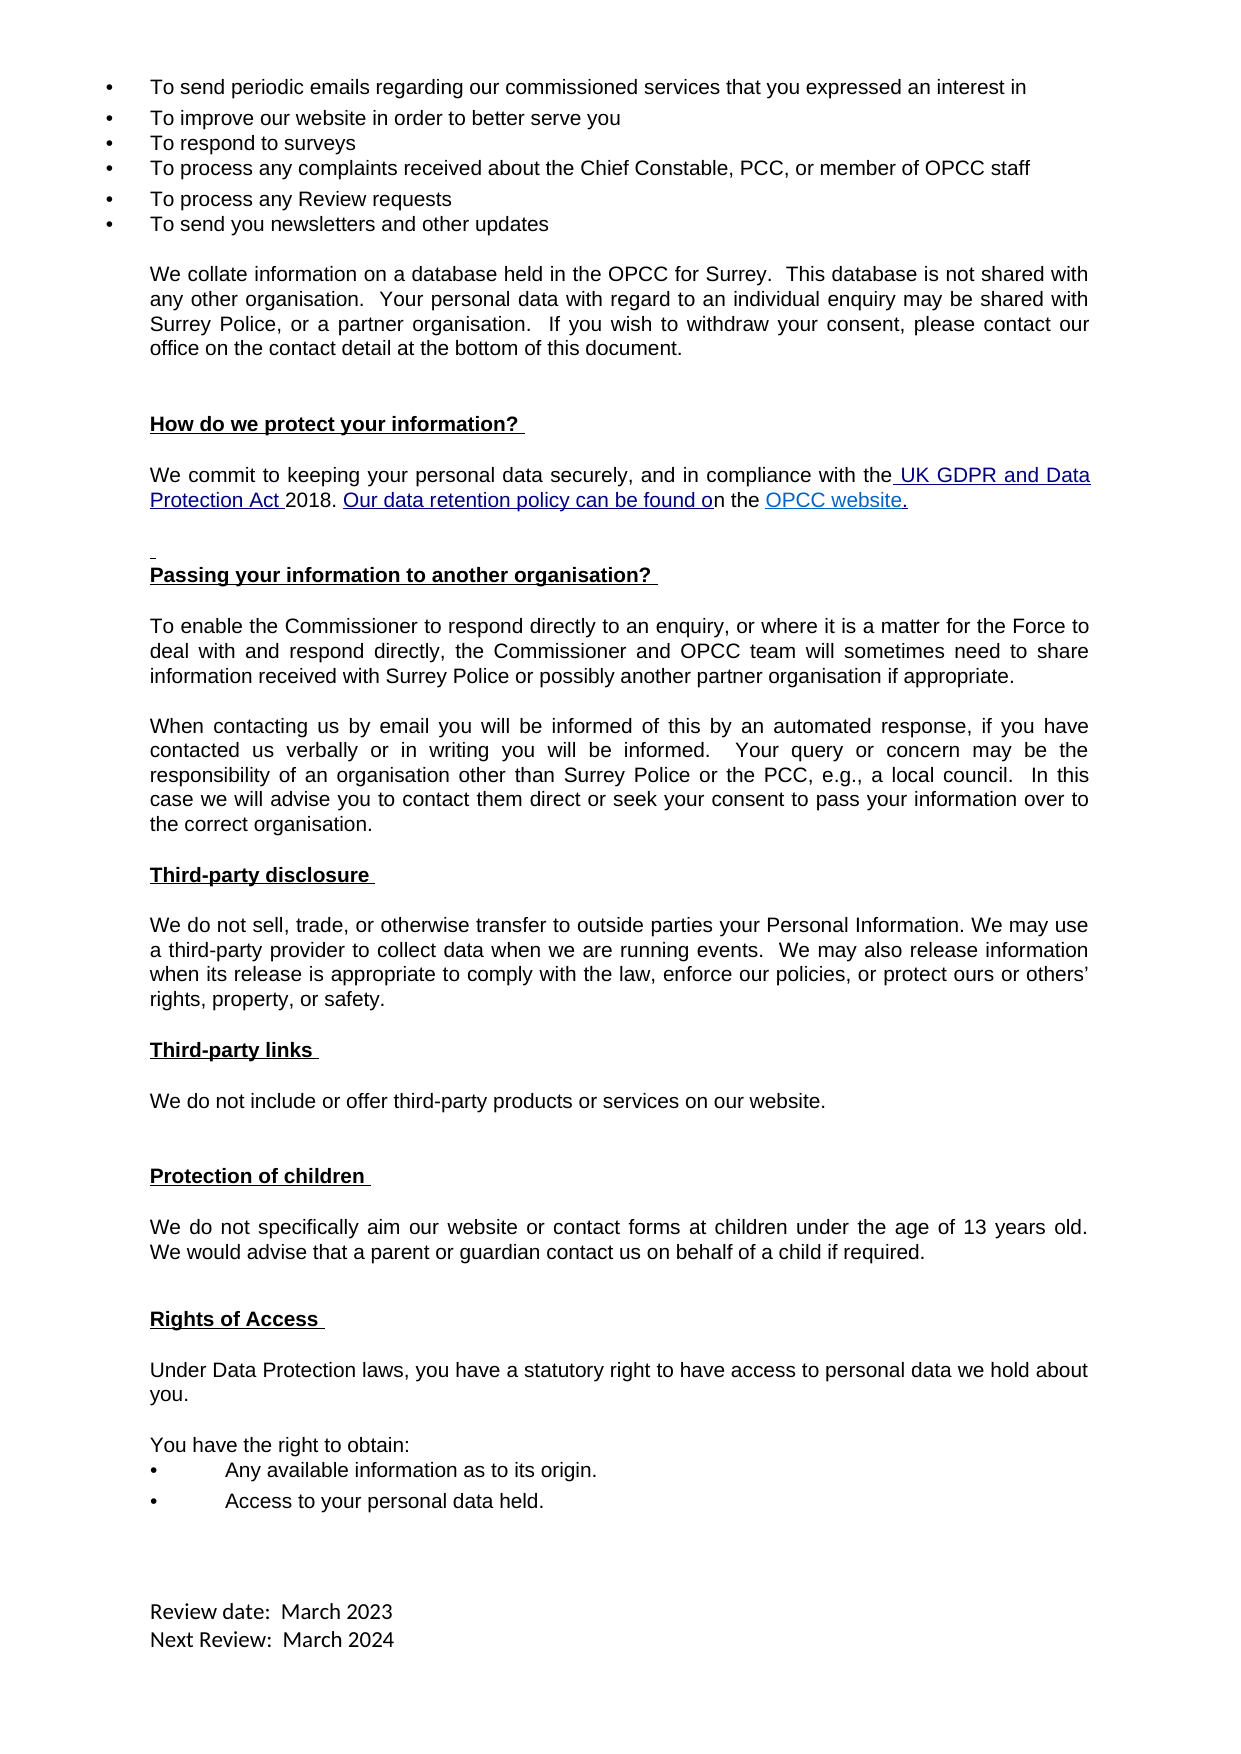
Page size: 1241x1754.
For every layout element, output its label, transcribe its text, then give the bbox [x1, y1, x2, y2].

subtitle Third-party disclosure [149, 862, 1090, 886]
text We commit to keeping your personal data securely, and in compliance with the UK GDPR and Data Protection Act 2018. Our data retention policy can be found on the OPCC website. [149, 463, 1090, 511]
text When contacting us by email you will be informed of this by an automated response, if you have contacted us verbally or in writing you will be informed. Your query or concern may be the responsibility of an organisation other than Surrey Police or the PCC, e.g., a local council. In this case we will advise you to contact them direct or seek your consent to pass your information over to the correct organisation. [149, 713, 1090, 836]
list To respond to surveys [106, 131, 1090, 155]
text Under Data Protection laws, you have a statutory right to have access to personal data we hold about you. [149, 1357, 1090, 1406]
list Any available information as to its origin. [150, 1458, 1090, 1482]
list To process any Review requests [106, 187, 1090, 211]
text Third-party links [149, 1037, 1090, 1061]
list To send periodic emails regarding our commissioned services that you expressed an interest in [106, 75, 1090, 99]
subtitle Rights of Access [149, 1307, 1090, 1331]
list To improve our website in order to better serve you [106, 106, 1090, 130]
text You have the right to obtain: [149, 1433, 1090, 1457]
list To send you newsletters and other updates [106, 212, 1090, 236]
text We collate information on a database held in the OPCC for Surrey. This database is not shared with any other organisation. Your personal data with regard to an individual enquiry may be shared with Surrey Police, or a partner organisation. If you wish to withdraw your consent, please contact our office on the contact detail at the bottom of this document. [149, 262, 1090, 360]
text We do not include or offer third-party products or services on our website. [149, 1089, 1090, 1113]
text We do not sell, trade, or otherwise transfer to outside parties your Personal Information. We may use a third-party provider to collect data when we are running events. We may also release information when its release is appropriate to comply with the law, enforce our policies, or protect ours or others’ rights, property, or safety. [149, 913, 1090, 1011]
list To process any complaints received about the Chief Constable, PCC, or member of OPCC staff [106, 156, 1090, 180]
list Access to your personal data held. [150, 1488, 1090, 1512]
text To enable the Commissioner to respond directly to an enquiry, or where it is a matter for the Force to deal with and respond directly, the Commissioner and OPCC team will sometimes need to share information received with Surrey Police or possibly another partner organisation if appropriate. [149, 614, 1090, 687]
text Passing your information to another organisation? [149, 563, 1090, 587]
text We do not specifically aim our website or contact forms at children under the age of 13 years old. We would advise that a parent or guardian contact us on behalf of a child if required. [149, 1215, 1090, 1263]
subtitle Protection of children [149, 1164, 1090, 1188]
text How do we protect your information? [149, 412, 1090, 436]
